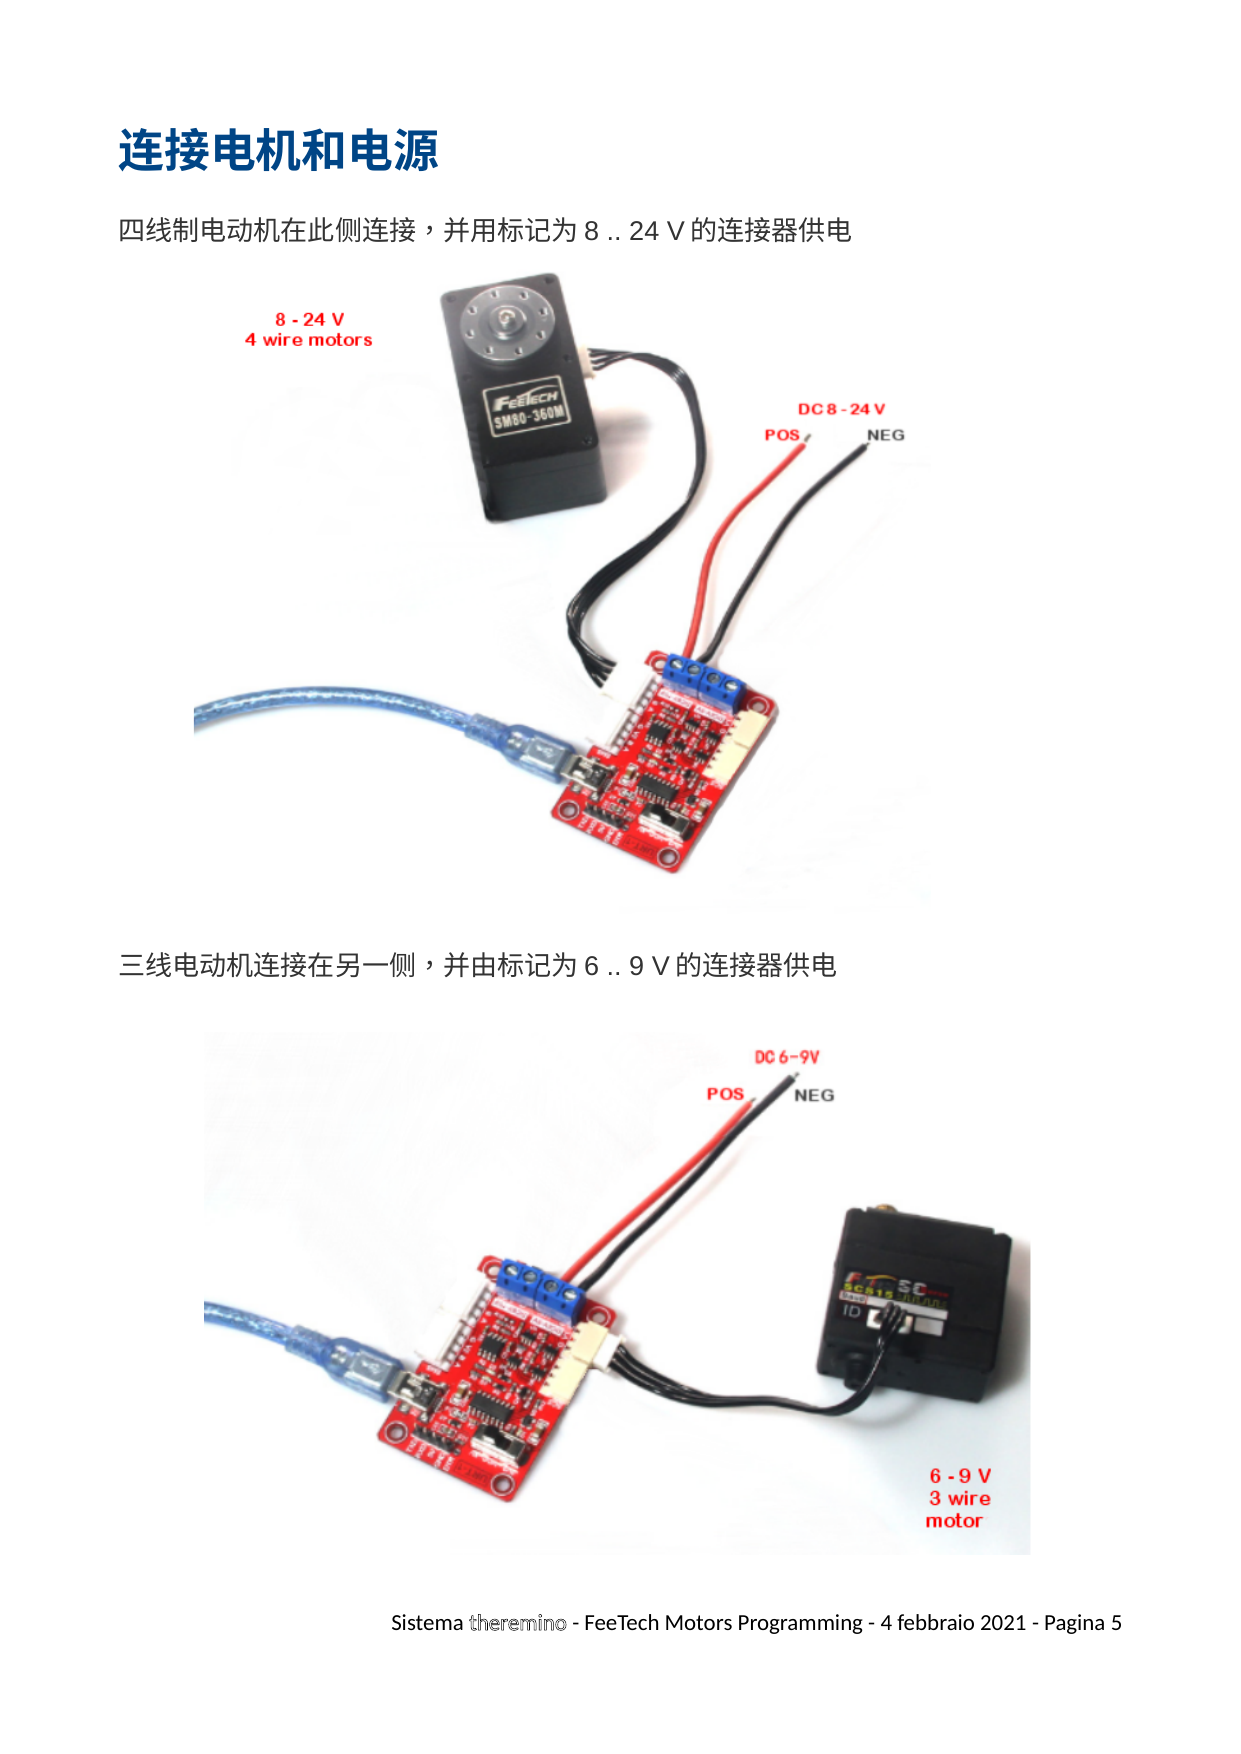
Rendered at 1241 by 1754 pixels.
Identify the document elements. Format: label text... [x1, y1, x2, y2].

text 四线制电动机在此侧连接，并用标记为8 .. 24 V的连接器供电 [118, 212, 1122, 249]
text 三线电动机连接在另一侧，并由标记为6 .. 9 V的连接器供电 [118, 946, 1122, 983]
subtitle 连接电机和电源 [118, 118, 1122, 181]
picture [193, 262, 931, 915]
picture [204, 1032, 1032, 1555]
